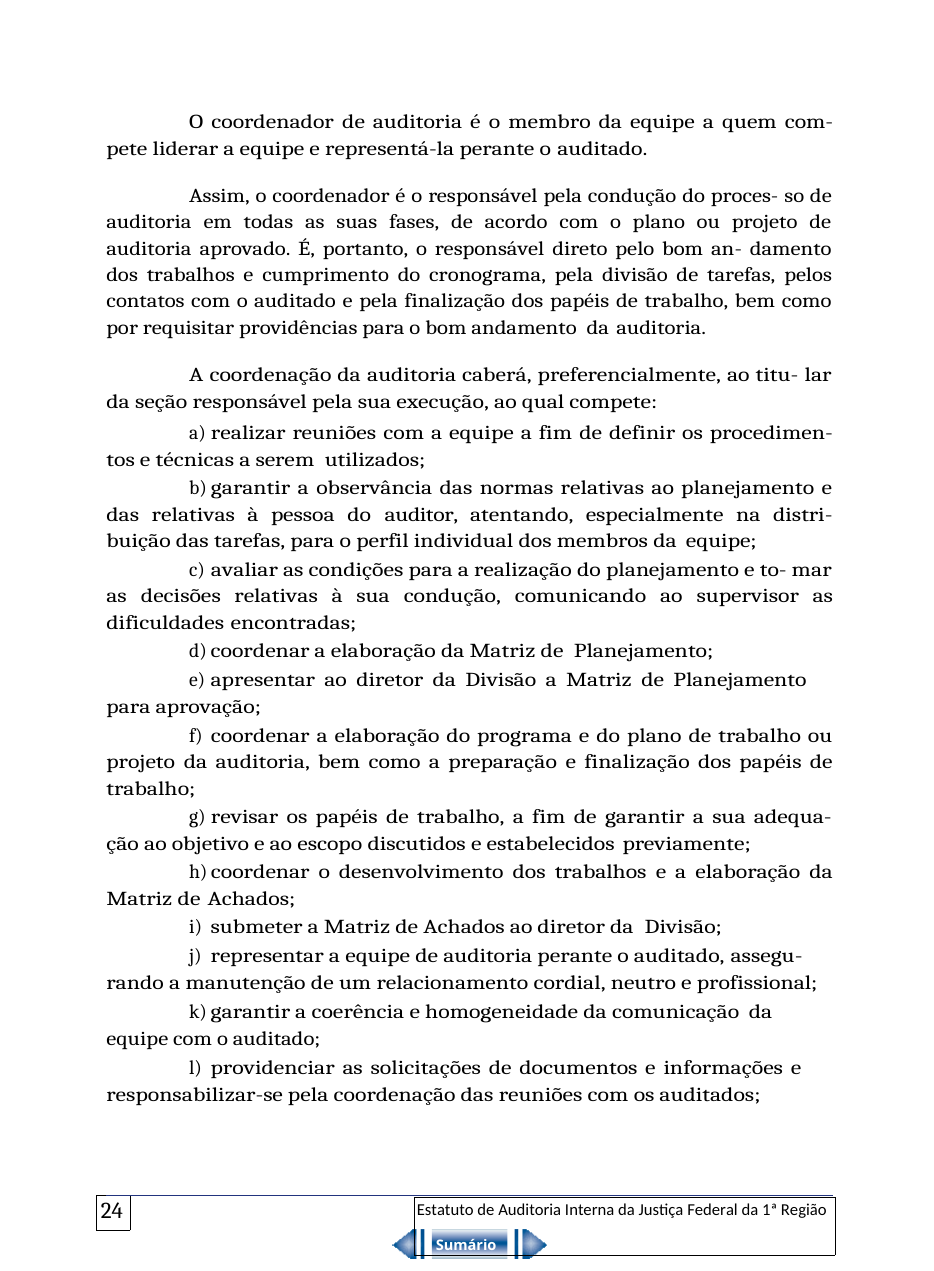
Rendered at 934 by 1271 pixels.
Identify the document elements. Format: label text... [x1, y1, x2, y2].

text responsabilizar-se pela coordenação das reuniões com os auditados; [106, 1083, 856, 1106]
text para aprovação; [106, 696, 856, 718]
list realizar reuniões com a equipe a fim de definir os procedimen- tos e técnicas a serem utilizados; [106, 422, 833, 471]
list coordenar a elaboração da Matriz de Planejamento; [189, 640, 856, 663]
list revisar os papéis de trabalho, a fim de garantir a sua adequa- ção ao objetivo e ao escopo discutidos e estabelecidos previamente; [106, 806, 833, 855]
list apresentar ao diretor da Divisão a Matriz de Planejamento [189, 669, 856, 692]
list garantir a coerência e homogeneidade da comunicação da [189, 1001, 856, 1023]
list providenciar as solicitações de documentos e informações e [189, 1056, 856, 1079]
text A coordenação da auditoria caberá, preferencialmente, ao titu- lar da seção responsável pela sua execução, ao qual compete: [106, 364, 833, 413]
text Assim, o coordenador é o responsável pela condução do proces- so de auditoria em todas as suas fases, de acordo com o plano ou projeto de auditoria aprovado. É, portanto, o responsável direto pelo bom an- damento dos trabalhos e cumprimento do cronograma, pela divisão de tarefas, pelos contatos com o auditado e pela finalização dos papéis de trabalho, bem como por requisitar providências para o bom andamento da auditoria. [106, 184, 833, 339]
list representar a equipe de auditoria perante o auditado, assegu- [189, 945, 856, 968]
picture [392, 1229, 425, 1259]
picture [514, 1229, 547, 1255]
picture [415, 1229, 425, 1255]
text O coordenador de auditoria é o membro da equipe a quem com- pete liderar a equipe e representá-la perante o auditado. [106, 111, 833, 160]
list coordenar a elaboração do programa e do plano de trabalho ou projeto da auditoria, bem como a preparação e finalização dos papéis de trabalho; [106, 724, 833, 800]
list garantir a observância das normas relativas ao planejamento e das relativas à pessoa do auditor, atentando, especialmente na distri- buição das tarefas, para o perfil individual dos membros da equipe; [106, 477, 833, 552]
list submeter a Matriz de Achados ao diretor da Divisão; [189, 916, 856, 939]
picture [431, 1229, 508, 1255]
list avaliar as condições para a realização do planejamento e to- mar as decisões relativas à sua condução, comunicando ao supervisor as dificuldades encontradas; [106, 558, 833, 634]
text equipe com o auditado; [106, 1027, 856, 1050]
list coordenar o desenvolvimento dos trabalhos e a elaboração da Matriz de Achados; [106, 861, 833, 910]
text rando a manutenção de um relacionamento cordial, neutro e profissional; [106, 972, 856, 995]
